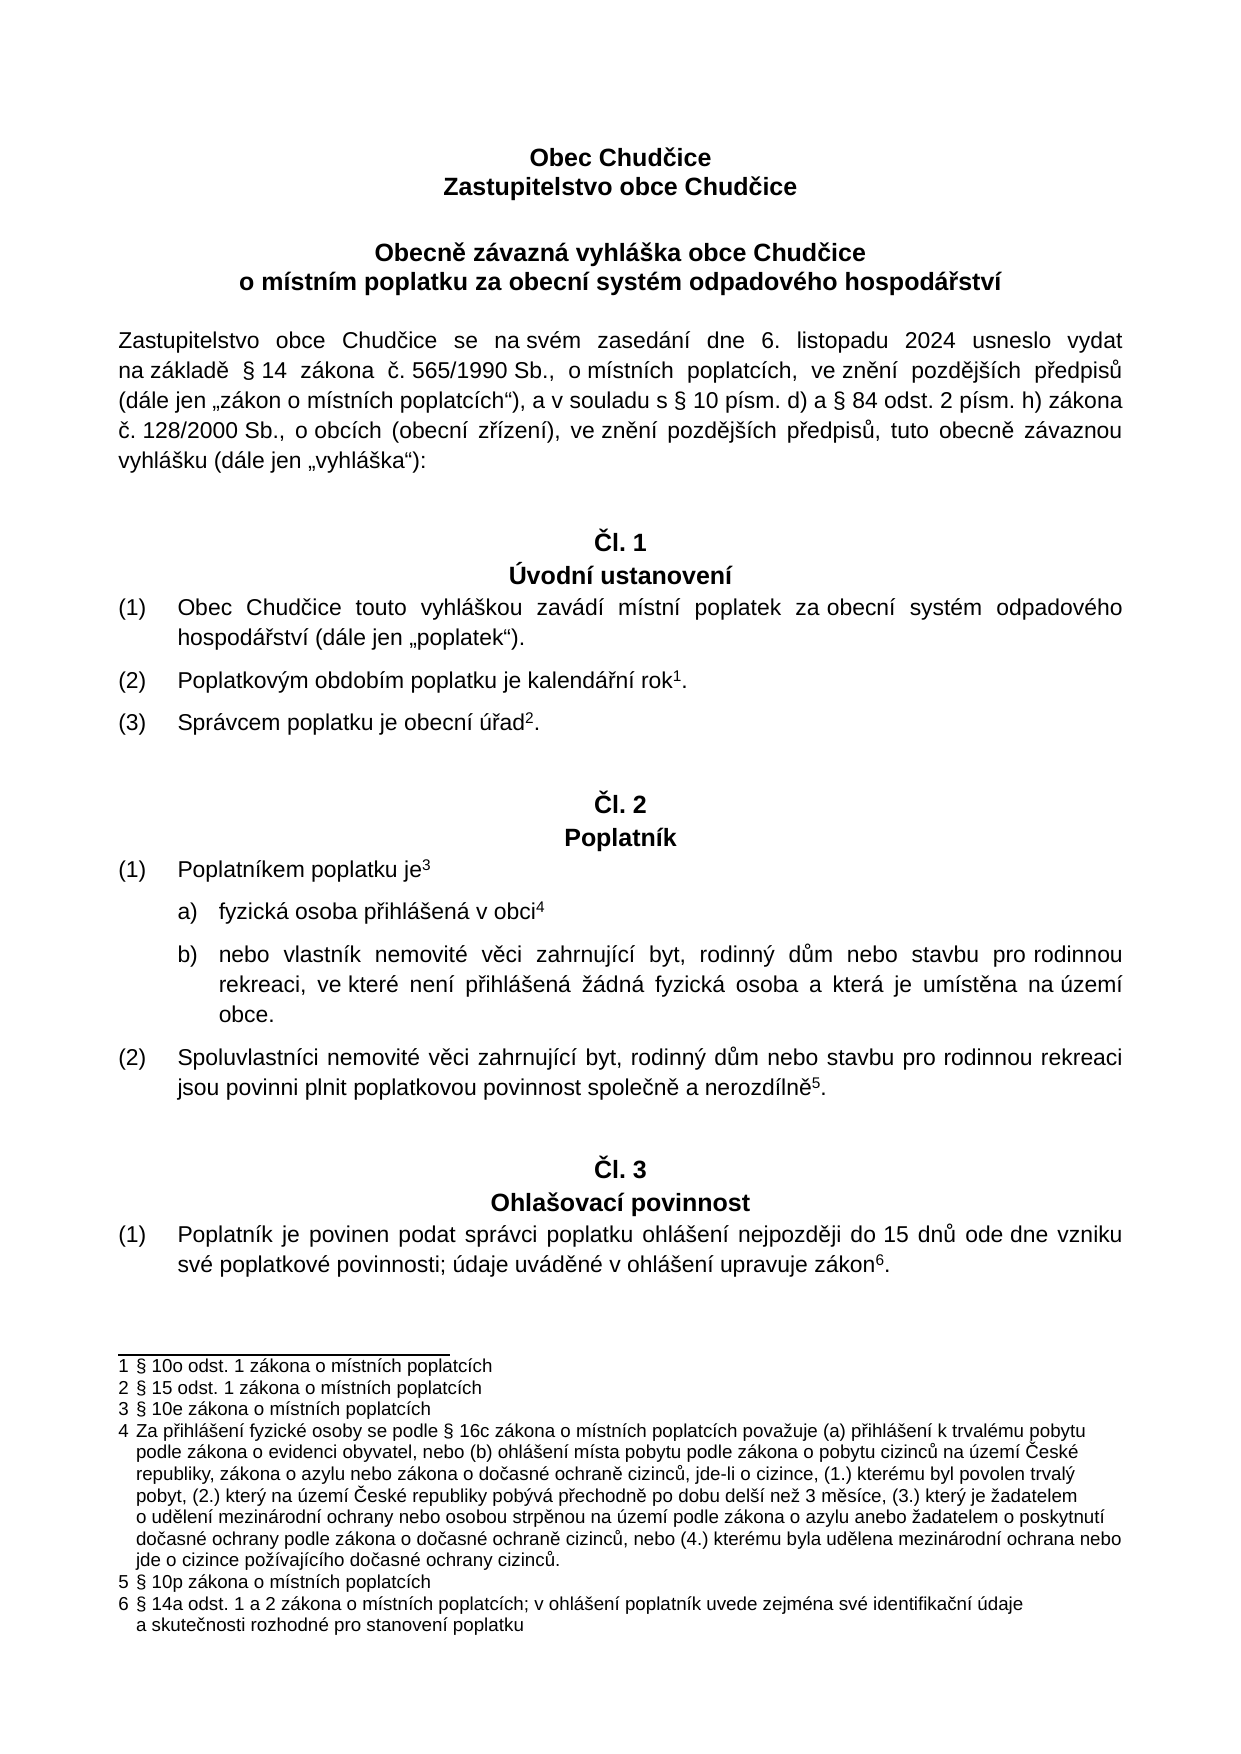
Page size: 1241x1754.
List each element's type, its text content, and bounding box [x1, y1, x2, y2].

list Za přihlášení fyzické osoby se podle § 16c zákona o místních poplatcích považuje (a) přihlášení k trvalému pobytu podle zákona o evidenci obyvatel, nebo (b) ohlášení místa pobytu podle zákona o pobytu cizinců na území České republiky, zákona o azylu nebo zákona o dočasné ochraně cizinců, jde-li o cizince, (1.) kterému byl povolen trvalý pobyt, (2.) který na území České republiky pobývá přechodně po dobu delší než 3 měsíce, (3.) který je žadatelem o udělení mezinárodní ochrany nebo osobou strpěnou na území podle zákona o azylu anebo žadatelem o poskytnutí dočasné ochrany podle zákona o dočasné ochraně cizinců, nebo (4.) kterému byla udělena mezinárodní ochrana nebo jde o cizince požívajícího dočasné ochrany cizinců. [118, 1420, 1122, 1571]
text Obec Chudčice Zastupitelstvo obce Chudčice [118, 143, 1122, 201]
list § 10e zákona o místních poplatcích [118, 1398, 1122, 1420]
subtitle Čl. 1 Úvodní ustanovení [118, 528, 1122, 589]
subtitle Čl. 2 Poplatník [118, 789, 1122, 851]
list § 15 odst. 1 zákona o místních poplatcích [118, 1377, 1122, 1398]
list Obec Chudčice touto vyhláškou zavádí místní poplatek za obecní systém odpadového hospodářství (dále jen „poplatek“). [118, 594, 1122, 650]
subtitle Obecně závazná vyhláška obce Chudčice o místním poplatku za obecní systém odpadového hospodářství [118, 238, 1122, 295]
list Poplatník je povinen podat správci poplatku ohlášení nejpozději do 15 dnů ode dne vzniku své poplatkové povinnosti; údaje uváděné v ohlášení upravuje zákon. [118, 1221, 1122, 1277]
list Správcem poplatku je obecní úřad. [118, 709, 1122, 736]
text Zastupitelstvo obce Chudčice se na svém zasedání dne 6. listopadu 2024 usneslo vydat na základě § 14 zákona č. 565/1990 Sb., o místních poplatcích, ve znění pozdějších předpisů (dále jen „zákon o místních poplatcích“), a v souladu s § 10 písm. d) a § 84 odst. 2 písm. h) zákona č. 128/2000 Sb., o obcích (obecní zřízení), ve znění pozdějších předpisů, tuto obecně závaznou vyhlášku (dále jen „vyhláška“): [118, 327, 1122, 474]
list § 14a odst. 1 a 2 zákona o místních poplatcích; v ohlášení poplatník uvede zejména své identifikační údaje a skutečnosti rozhodné pro stanovení poplatku [118, 1592, 1122, 1635]
subtitle Čl. 3 Ohlašovací povinnost [118, 1154, 1122, 1216]
list Poplatníkem poplatku je [118, 856, 1122, 882]
list Spoluvlastníci nemovité věci zahrnující byt, rodinný dům nebo stavbu pro rodinnou rekreaci jsou povinni plnit poplatkovou povinnost společně a nerozdílně. [118, 1044, 1122, 1101]
list § 10p zákona o místních poplatcích [118, 1571, 1122, 1592]
list § 10o odst. 1 zákona o místních poplatcích [118, 1355, 1122, 1377]
list fyzická osoba přihlášená v obci [177, 898, 1122, 925]
list Poplatkovým obdobím poplatku je kalendářní rok. [118, 667, 1122, 693]
list nebo vlastník nemovité věci zahrnující byt, rodinný dům nebo stavbu pro rodinnou rekreaci, ve které není přihlášená žádná fyzická osoba a která je umístěna na území obce. [177, 941, 1122, 1028]
